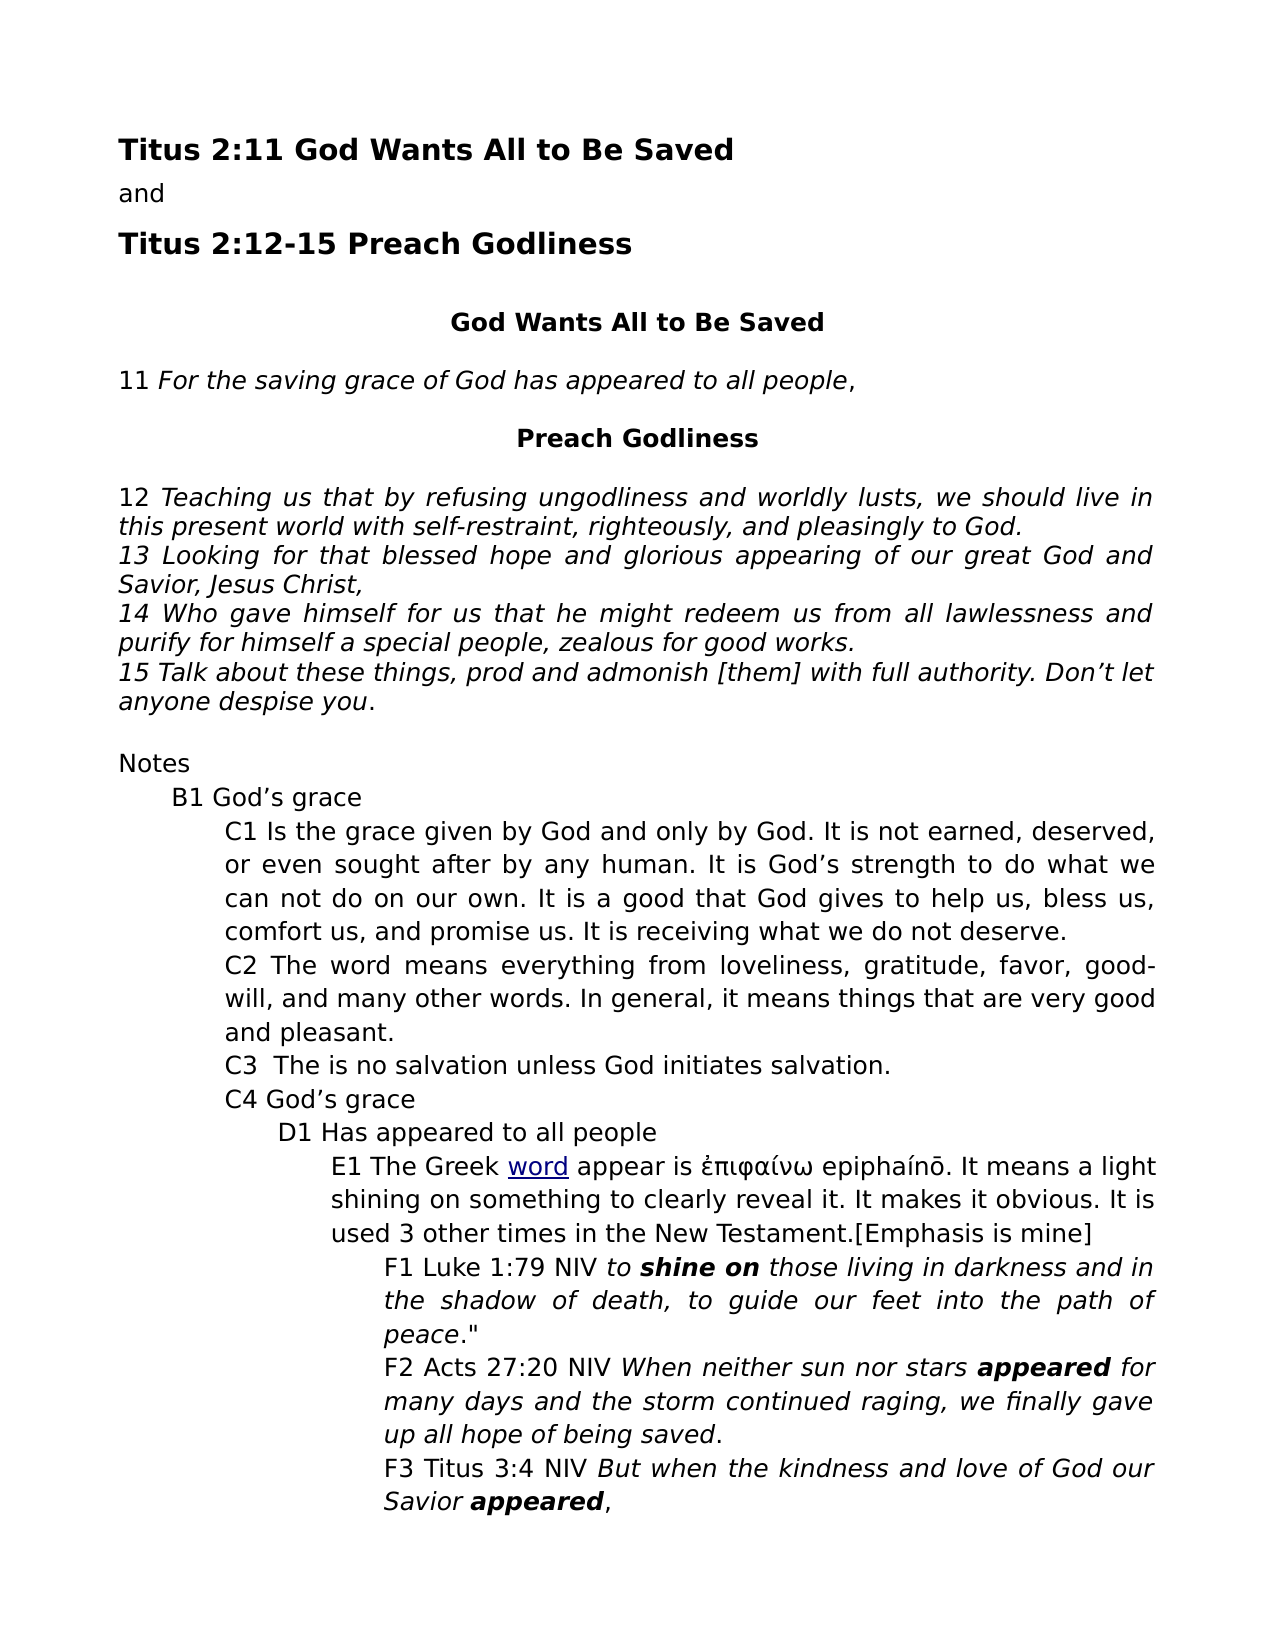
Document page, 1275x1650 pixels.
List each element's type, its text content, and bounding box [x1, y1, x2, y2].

text 14 Who gave himself for us that he might redeem us from all lawlessness and purify for himself a special people, zealous for good works. [118, 599, 1157, 658]
text Notes [118, 749, 1157, 779]
text 13 Looking for that blessed hope and glorious appearing of our great God and Savior, Jesus Christ, [118, 541, 1157, 599]
text F3 Titus 3:4 NIV But when the kindness and love of God our Savior appeared, [384, 1454, 1157, 1517]
text Preach Godliness [118, 424, 1157, 453]
text E1 The Greek word appear is ἐπιφαίνω epiphaínō. It means a light shining on something to clearly reveal it. It makes it obvious. It is used 3 other times in the New Testament.[Emphasis is mine] [331, 1152, 1157, 1248]
text C1 Is the grace given by God and only by God. It is not earned, deserved, or even sought after by any human. It is God’s strength to do what we can not do on our own. It is a good that God gives to help us, bless us, comfort us, and promise us. It is receiving what we do not deserve. [224, 817, 1157, 946]
text 12 Teaching us that by refusing ungodliness and worldly lusts, we should live in this present world with self-restraint, righteously, and pleasingly to God. [118, 483, 1157, 541]
text God Wants All to Be Saved [118, 308, 1157, 337]
text C2 The word means everything from loveliness, gratitude, favor, good-will, and many other words. In general, it means things that are very good and pleasant. [224, 951, 1157, 1047]
subtitle Titus 2:11 God Wants All to Be Saved [118, 133, 1157, 167]
subtitle Titus 2:12-15 Preach Godliness [118, 227, 1157, 262]
text F2 Acts 27:20 NIV When neither sun nor stars appeared for many days and the storm continued raging, we finally gave up all hope of being saved. [384, 1353, 1157, 1449]
text 11 For the saving grace of God has appeared to all people, [118, 366, 1157, 395]
text F1 Luke 1:79 NIV to shine on those living in darkness and in the shadow of death, to guide our feet into the path of peace." [384, 1253, 1157, 1349]
text D1 Has appeared to all people [277, 1118, 1157, 1148]
text B1 God’s grace [171, 783, 1157, 812]
text C4 God’s grace [224, 1085, 1157, 1114]
text C3 The is no salvation unless God initiates salvation. [224, 1051, 1157, 1081]
text 15 Talk about these things, prod and admonish [them] with full authority. Don’t let anyone despise you. [118, 658, 1157, 716]
text and [118, 179, 1157, 208]
